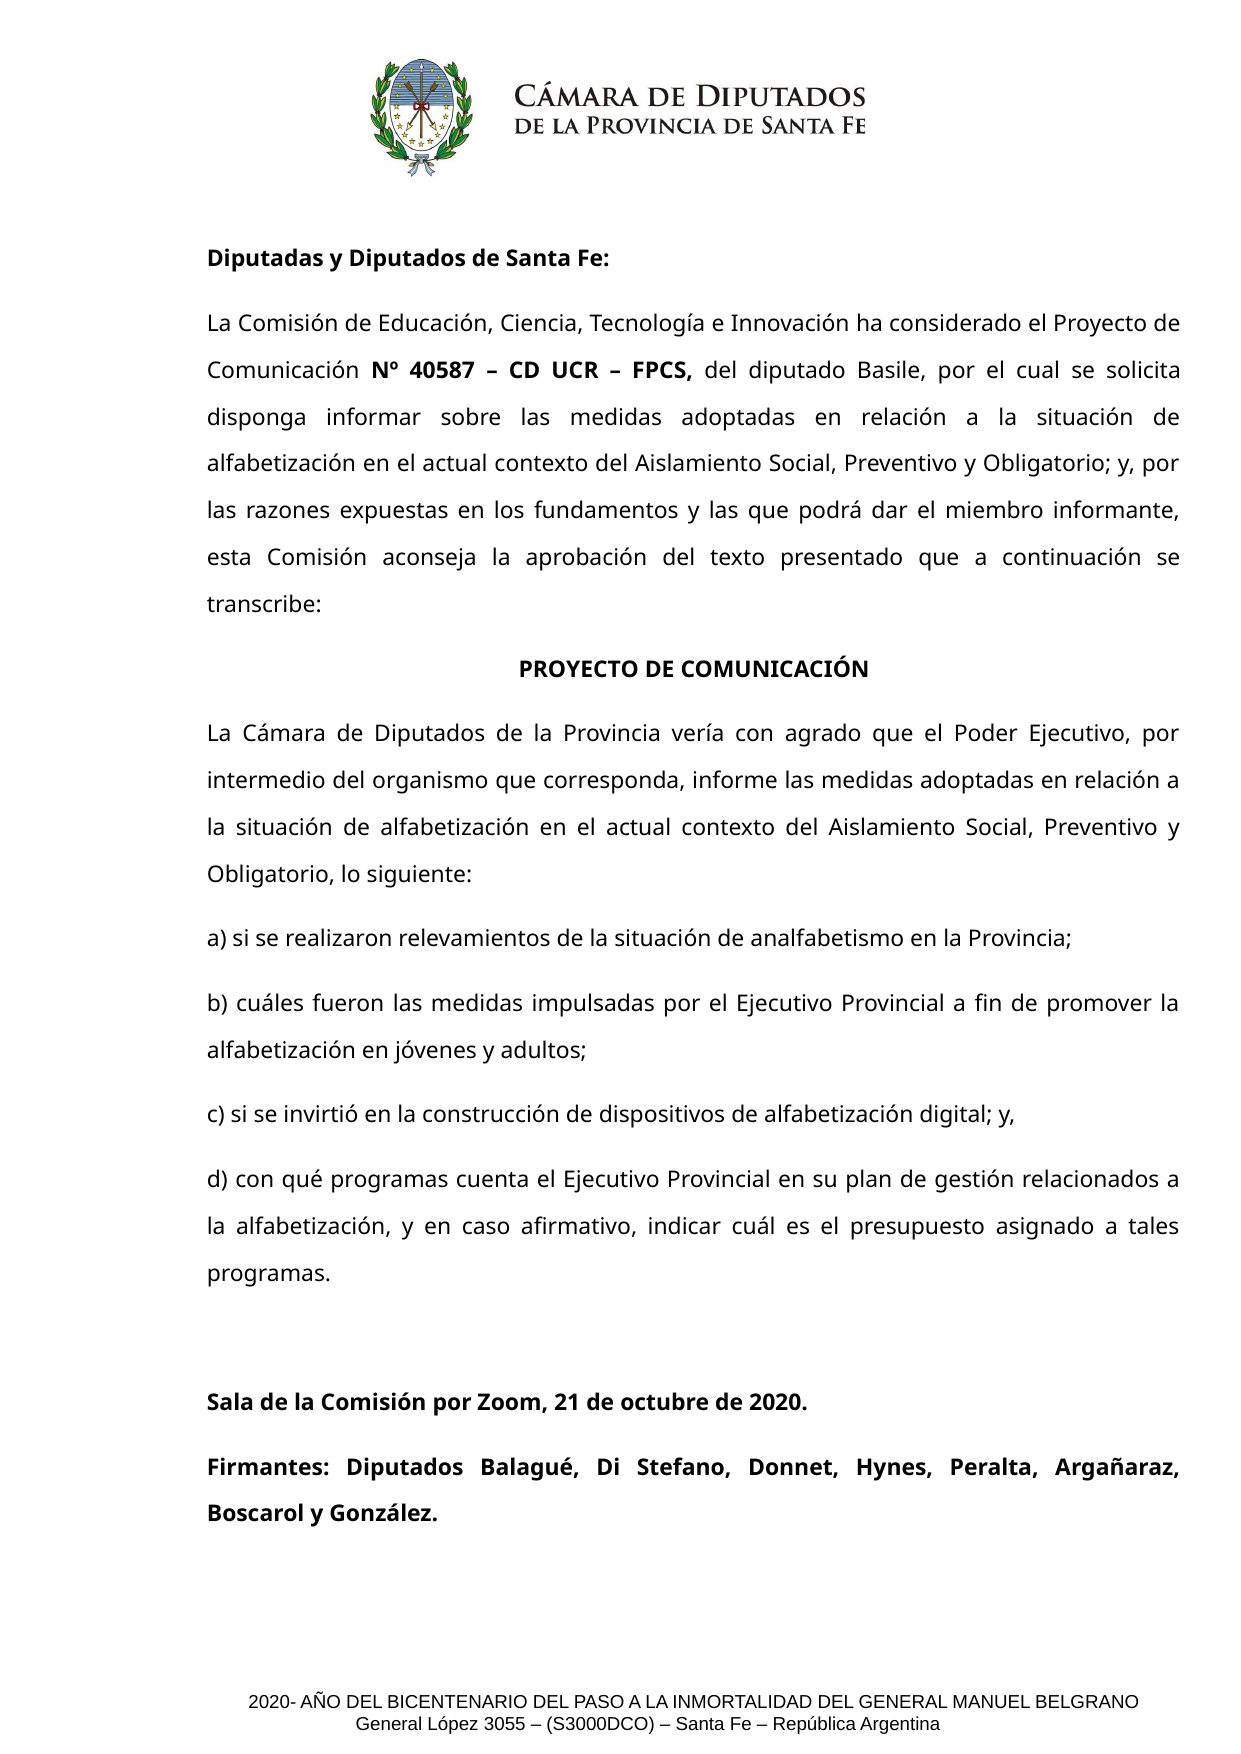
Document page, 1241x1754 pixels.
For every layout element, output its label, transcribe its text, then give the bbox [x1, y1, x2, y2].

text La Comisión de Educación, Ciencia, Tecnología e Innovación ha considerado el Proyecto de Comunicación Nº 40587 – CD UCR – FPCS, del diputado Basile, por el cual se solicita disponga informar sobre las medidas adoptadas en relación a la situación de alfabetización en el actual contexto del Aislamiento Social, Preventivo y Obligatorio; y, por las razones expuestas en los fundamentos y las que podrá dar el miembro informante, esta Comisión aconseja la aprobación del texto presentado que a continuación se transcribe: [207, 307, 1181, 619]
picture [370, 59, 866, 181]
text c) si se invirtió en la construcción de dispositivos de alfabetización digital; y, [207, 1098, 1181, 1130]
text PROYECTO DE COMUNICACIÓN [207, 653, 1181, 684]
text Firmantes: Diputados Balagué, Di Stefano, Donnet, Hynes, Peralta, Argañaraz, Boscarol y González. [207, 1451, 1181, 1529]
text Sala de la Comisión por Zoom, 21 de octubre de 2020. [207, 1386, 1181, 1417]
text d) con qué programas cuenta el Ejecutivo Provincial en su plan de gestión relacionados a la alfabetización, y en caso afirmativo, indicar cuál es el presupuesto asignado a tales programas. [207, 1163, 1181, 1288]
text Diputadas y Diputados de Santa Fe: [207, 242, 1181, 273]
text b) cuáles fueron las medidas impulsadas por el Ejecutivo Provincial a fin de promover la alfabetización en jóvenes y adultos; [207, 987, 1181, 1065]
text a) si se realizaron relevamientos de la situación de analfabetismo en la Provincia; [207, 922, 1181, 954]
text La Cámara de Diputados de la Provincia vería con agrado que el Poder Ejecutivo, por intermedio del organismo que corresponda, informe las medidas adoptadas en relación a la situación de alfabetización en el actual contexto del Aislamiento Social, Preventivo y Obligatorio, lo siguiente: [207, 717, 1181, 889]
